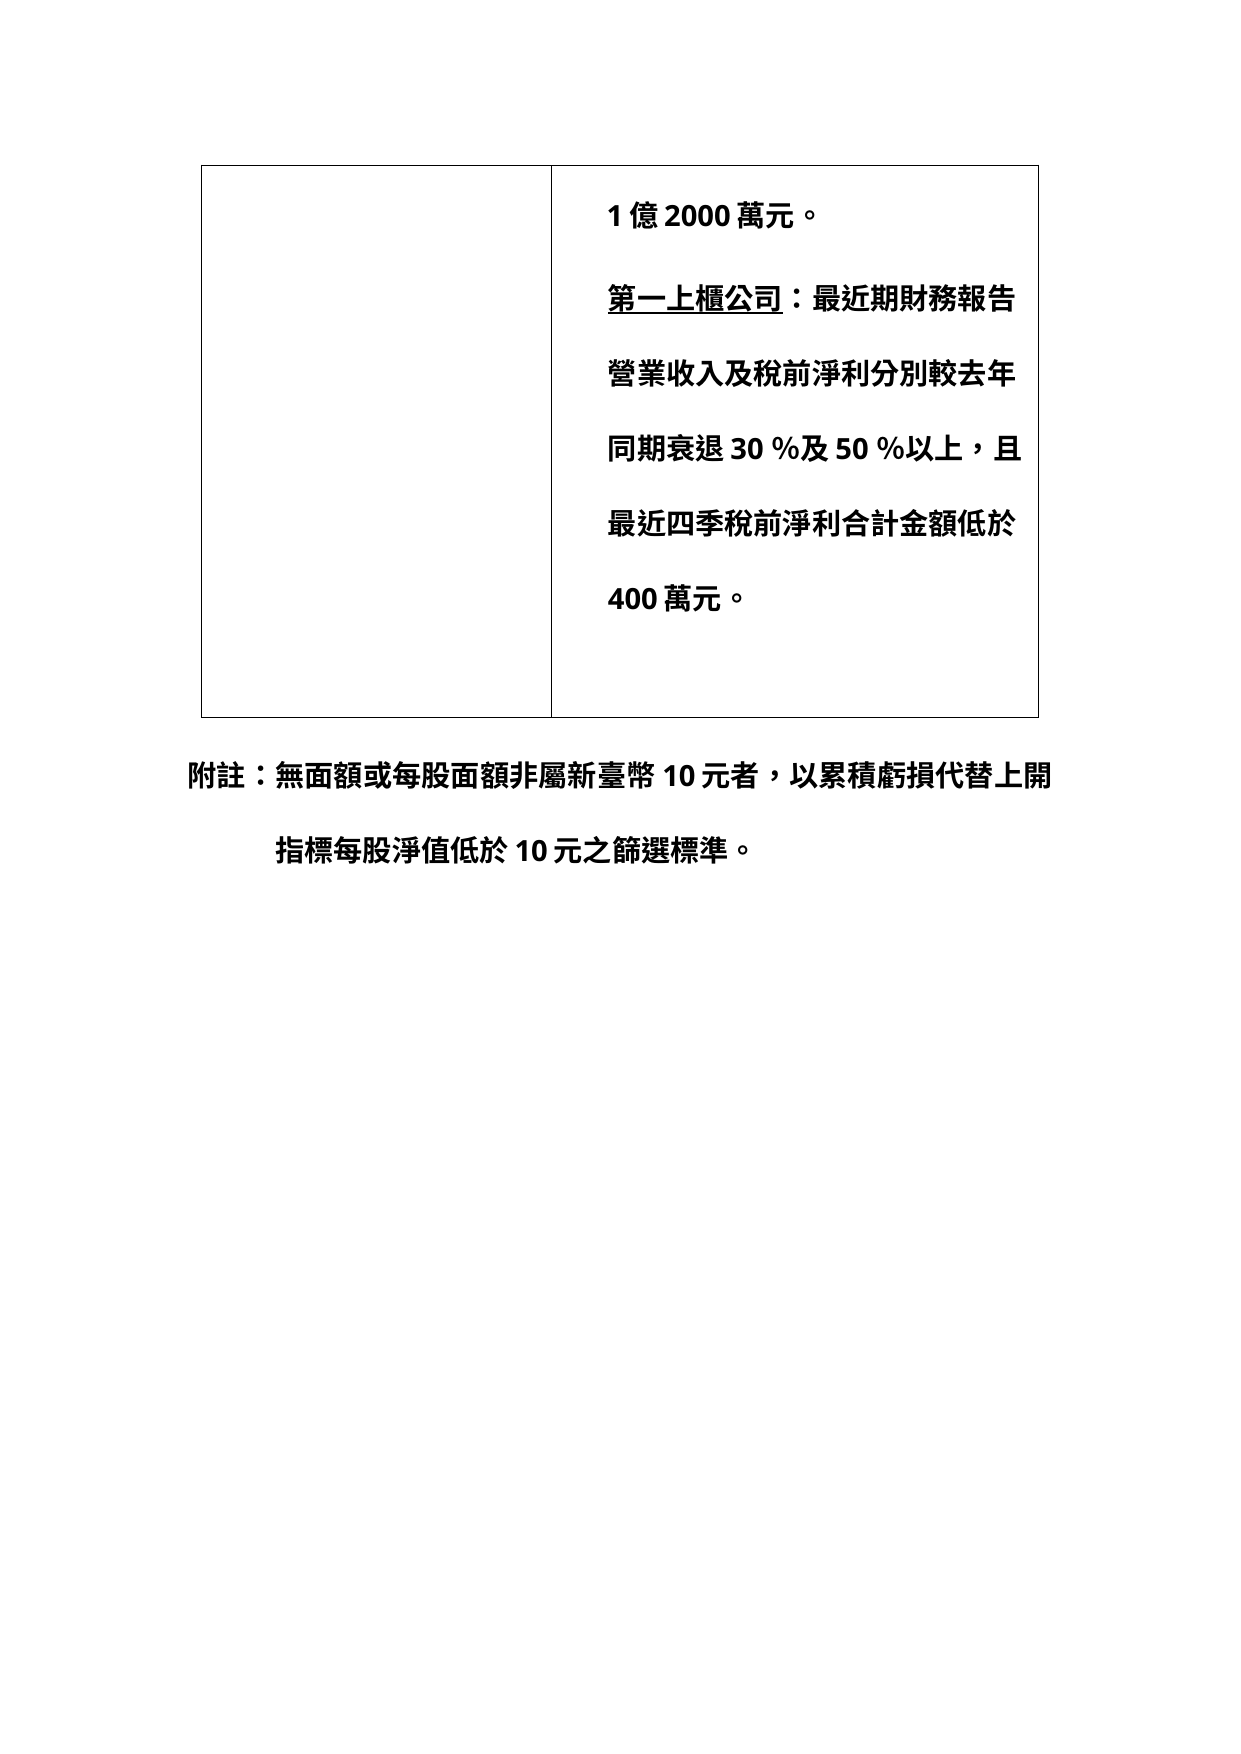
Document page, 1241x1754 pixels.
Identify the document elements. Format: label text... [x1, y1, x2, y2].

table_cell 1億2000萬元。 第一上櫃公司：最近期財務報告營業收入及稅前淨利分別較去年同期衰退30 ％及50 ％以上，且最近四季稅前淨利合計金額低於400萬元。 [552, 166, 1038, 717]
text 附註：無面額或每股面額非屬新臺幣10元者，以累積虧損代替上開指標每股淨值低於10元之篩選標準。 [187, 737, 1053, 887]
table_cell [202, 166, 551, 717]
